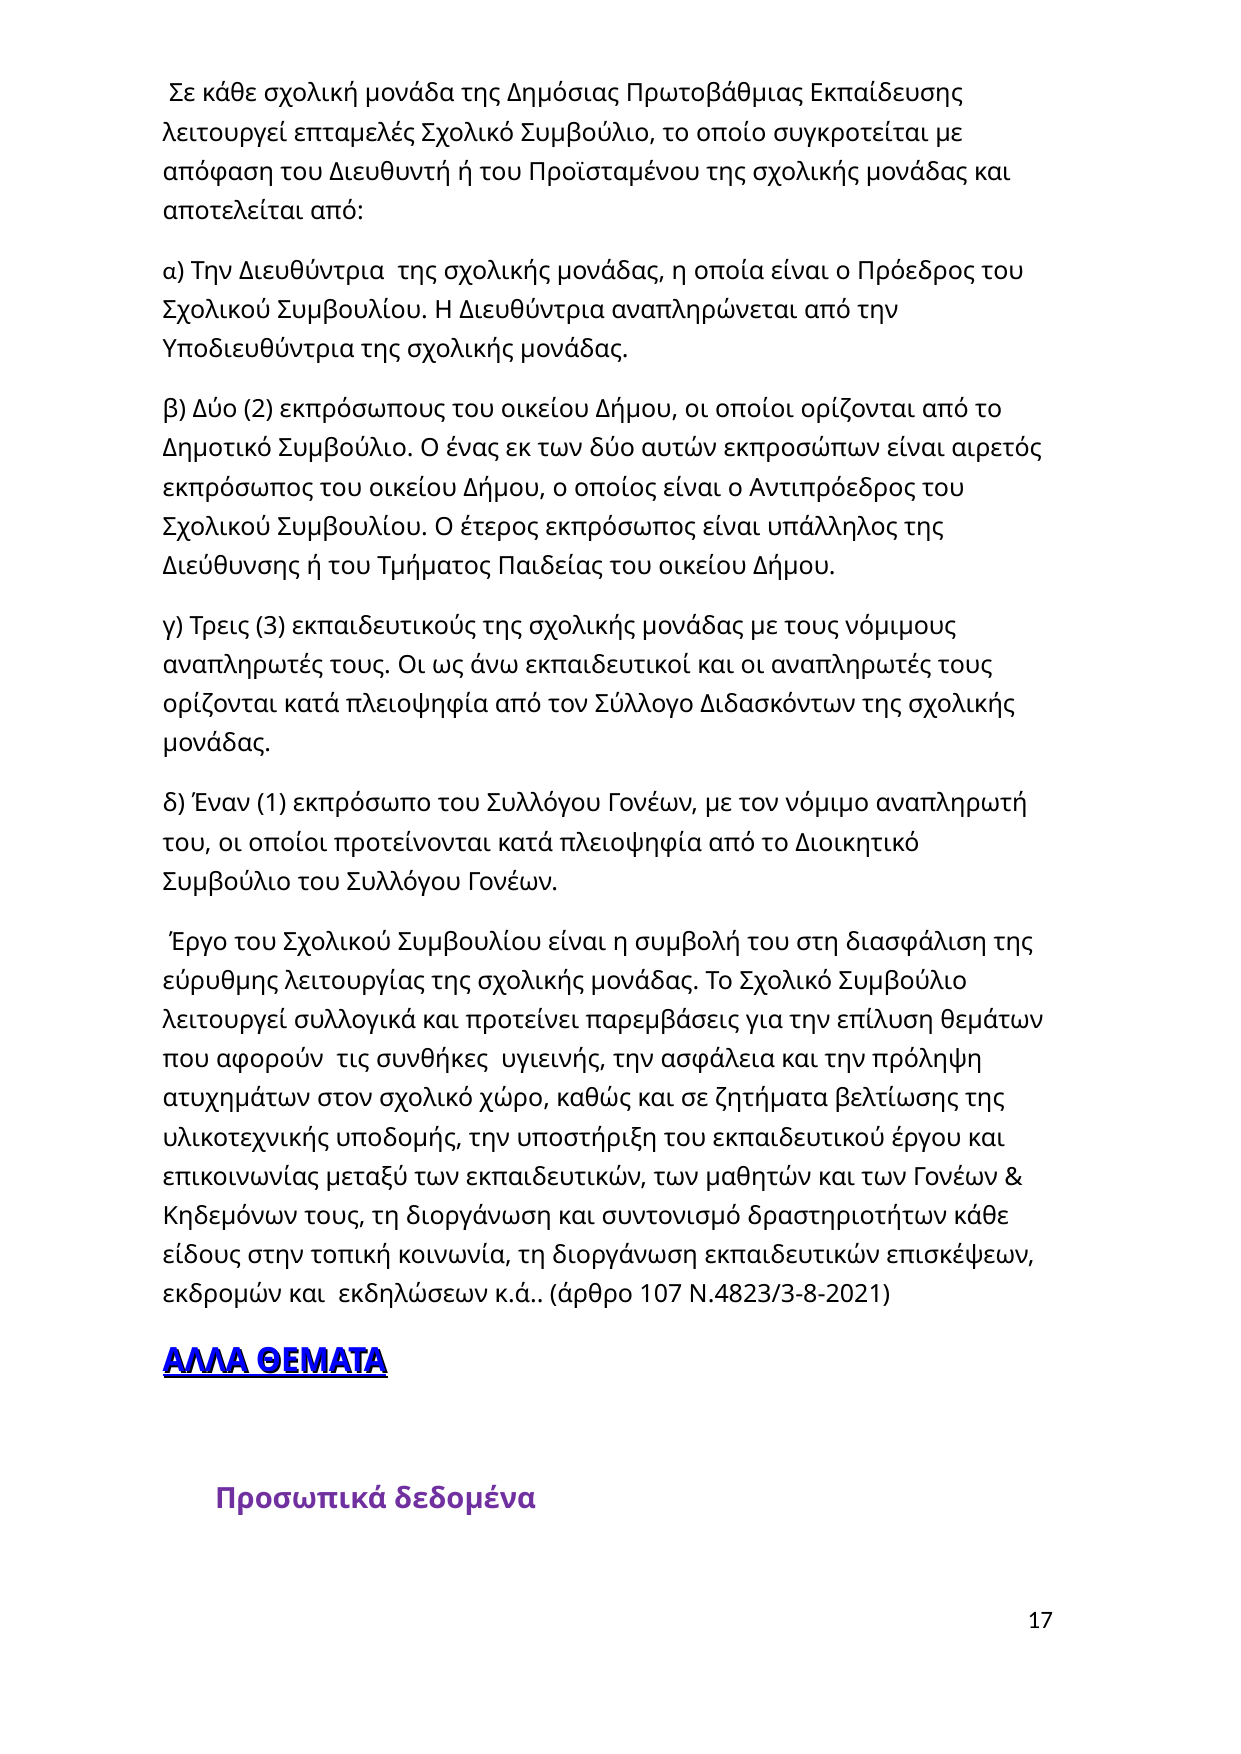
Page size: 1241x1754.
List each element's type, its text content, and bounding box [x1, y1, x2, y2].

text β) Δύο (2) εκπρόσωπους του οικείου Δήμου, οι οποίοι ορίζονται από το Δημοτικό Συμβούλιο. Ο ένας εκ των δύο αυτών εκπροσώπων είναι αιρετός εκπρόσωπος του οικείου Δήμου, ο οποίος είναι ο Αντιπρόεδρος του Σχολικού Συμβουλίου. Ο έτερος εκπρόσωπος είναι υπάλληλος της Διεύθυνσης ή του Τμήματος Παιδείας του οικείου Δήμου. [162, 391, 1053, 582]
text δ) Έναν (1) εκπρόσωπο του Συλλόγου Γονέων, με τον νόμιμο αναπληρωτή του, οι οποίοι προτείνονται κατά πλειοψηφία από το Διοικητικό Συμβούλιο του Συλλόγου Γονέων. [162, 785, 1053, 897]
text ΑΛΛΑ ΘΕΜΑΤΑ [162, 1336, 1053, 1381]
text γ) Τρεις (3) εκπαιδευτικούς της σχολικής μονάδας με τους νόμιμους αναπληρωτές τους. Οι ως άνω εκπαιδευτικοί και οι αναπληρωτές τους ορίζονται κατά πλειοψηφία από τον Σύλλογο Διδασκόντων της σχολικής μονάδας. [162, 607, 1053, 759]
text Σε κάθε σχολική μονάδα της Δημόσιας Πρωτοβάθμιας Εκπαίδευσης λειτουργεί επταμελές Σχολικό Συμβούλιο, το οποίο συγκροτείται με απόφαση του Διευθυντή ή του Προϊσταμένου της σχολικής μονάδας και αποτελείται από: [162, 75, 1053, 227]
text Προσωπικά δεδομένα [215, 1477, 1053, 1517]
text Έργο του Σχολικού Συμβουλίου είναι η συμβολή του στη διασφάλιση της εύρυθμης λειτουργίας της σχολικής μονάδας. Το Σχολικό Συμβούλιο λειτουργεί συλλογικά και προτείνει παρεμβάσεις για την επίλυση θεμάτων που αφορούν τις συνθήκες υγιεινής, την ασφάλεια και την πρόληψη ατυχημάτων στον σχολικό χώρο, καθώς και σε ζητήματα βελτίωσης της υλικοτεχνικής υποδομής, την υποστήριξη του εκπαιδευτικού έργου και επικοινωνίας μεταξύ των εκπαιδευτικών, των μαθητών και των Γονέων & Κηδεμόνων τους, τη διοργάνωση και συντονισμό δραστηριοτήτων κάθε είδους στην τοπική κοινωνία, τη διοργάνωση εκπαιδευτικών επισκέψεων, εκδρομών και εκδηλώσεων κ.ά.. (άρθρο 107 Ν.4823/3-8-2021) [162, 923, 1053, 1310]
text α) Την Διευθύντρια της σχολικής μονάδας, η οποία είναι ο Πρόεδρος του Σχολικού Συμβουλίου. Η Διευθύντρια αναπληρώνεται από την Υποδιευθύντρια της σχολικής μονάδας. [162, 252, 1053, 365]
